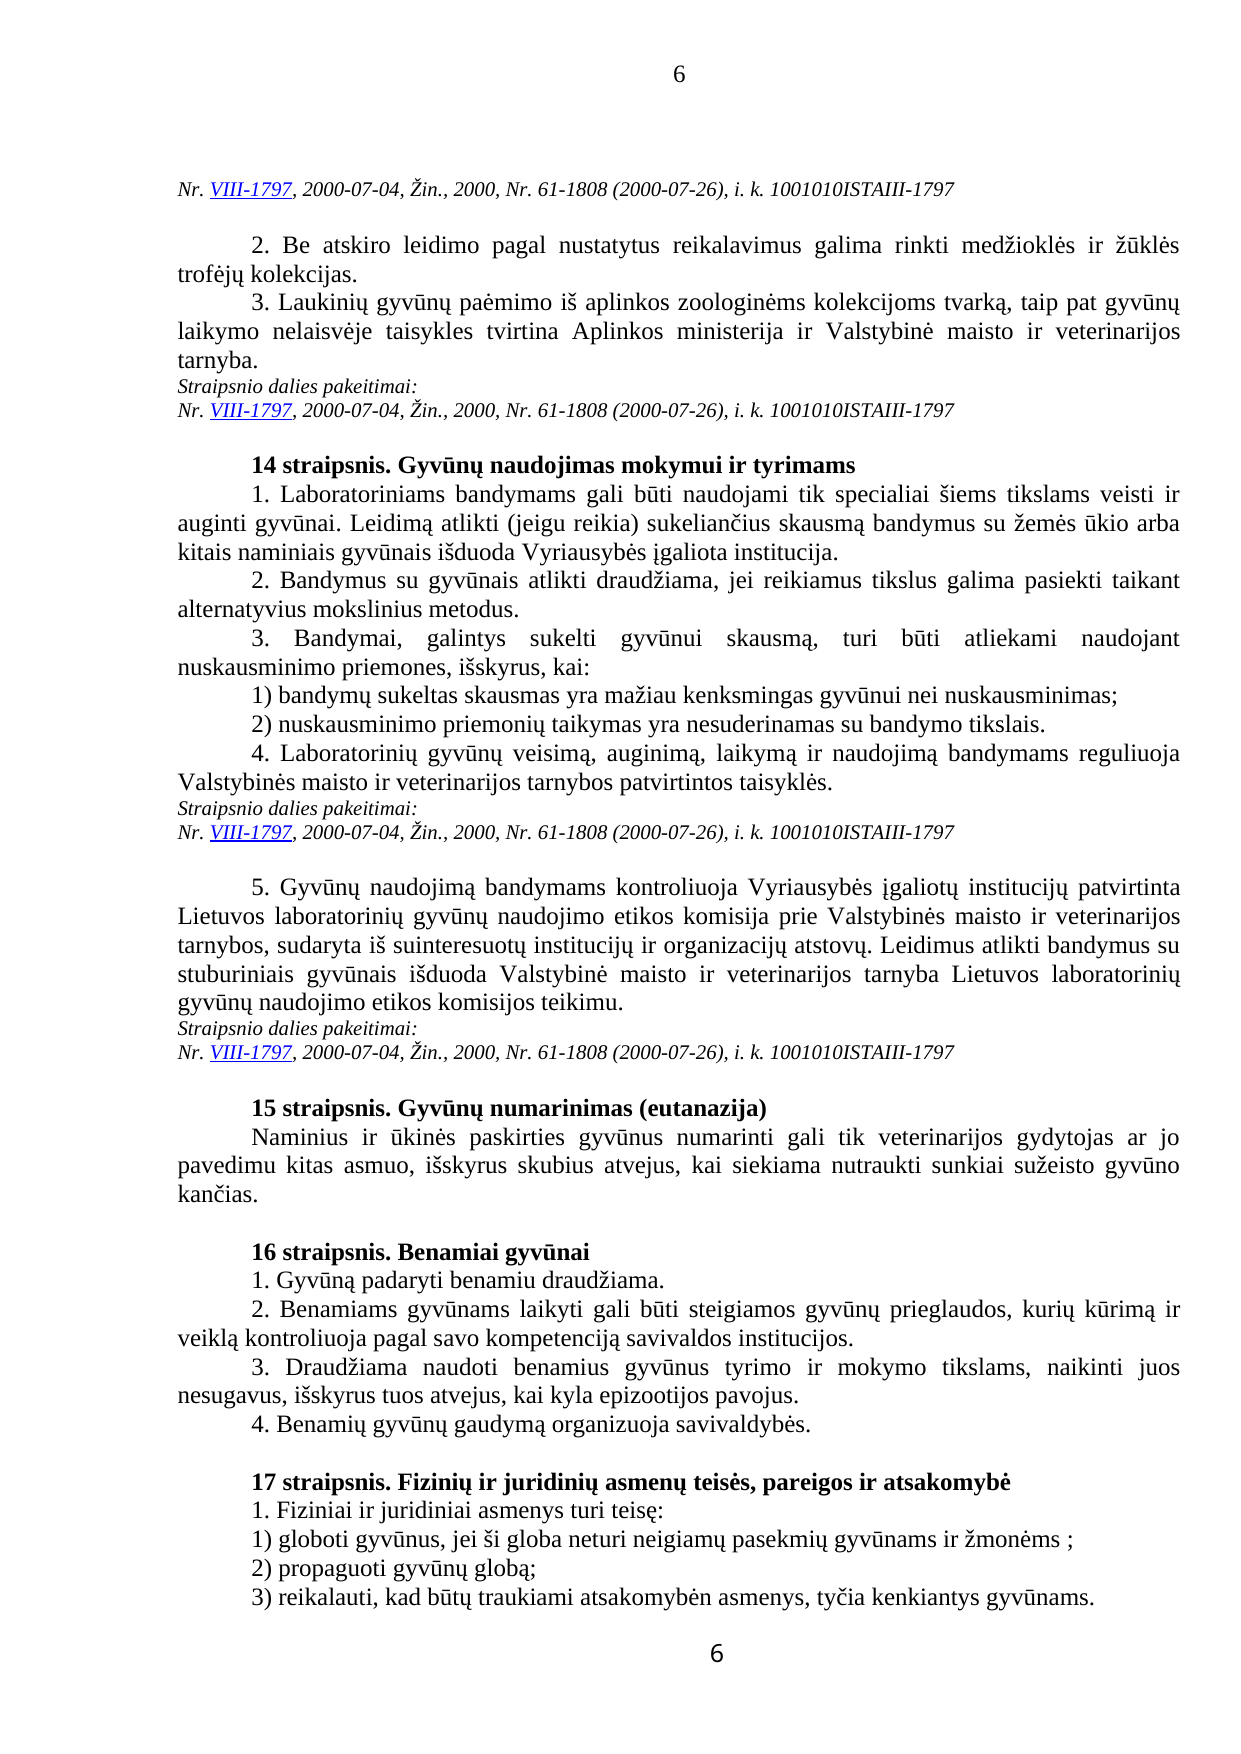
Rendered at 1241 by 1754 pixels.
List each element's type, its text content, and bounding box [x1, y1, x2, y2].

text 3) reikalauti, kad būtų traukiami atsakomybėn asmenys, tyčia kenkiantys gyvūnams. [177, 1582, 1181, 1611]
text 3. Draudžiama naudoti benamius gyvūnus tyrimo ir mokymo tikslams, naikinti juos nesugavus, išskyrus tuos atvejus, kai kyla epizootijos pavojus. [177, 1352, 1181, 1409]
text 2. Be atskiro leidimo pagal nustatytus reikalavimus galima rinkti medžioklės ir žūklės trofėjų kolekcijas. [177, 230, 1181, 287]
text 1. Laboratoriniams bandymams gali būti naudojami tik specialiai šiems tikslams veisti ir auginti gyvūnai. Leidimą atlikti (jeigu reikia) sukeliančius skausmą bandymus su žemės ūkio arba kitais naminiais gyvūnais išduoda Vyriausybės įgaliota institucija. [177, 479, 1181, 566]
text 16 straipsnis. Benamiai gyvūnai [177, 1237, 1181, 1266]
text 1) globoti gyvūnus, jei ši globa neturi neigiamų pasekmių gyvūnams ir žmonėms ; [177, 1524, 1181, 1553]
text 1. Fiziniai ir juridiniai asmenys turi teisę: [177, 1496, 1181, 1524]
text 5. Gyvūnų naudojimą bandymams kontroliuoja Vyriausybės įgaliotų institucijų patvirtinta Lietuvos laboratorinių gyvūnų naudojimo etikos komisija prie Valstybinės maisto ir veterinarijos tarnybos, sudaryta iš suinteresuotų institucijų ir organizacijų atstovų. Leidimus atlikti bandymus su stuburiniais gyvūnais išduoda Valstybinė maisto ir veterinarijos tarnyba Lietuvos laboratorinių gyvūnų naudojimo etikos komisijos teikimu. [177, 872, 1181, 1016]
text Naminius ir ūkinės paskirties gyvūnus numarinti gali tik veterinarijos gydytojas ar jo pavedimu kitas asmuo, išskyrus skubius atvejus, kai siekiama nutraukti sunkiai sužeisto gyvūno kančias. [177, 1122, 1181, 1208]
text Straipsnio dalies pakeitimai: [177, 374, 1181, 398]
text 14 straipsnis. Gyvūnų naudojimas mokymui ir tyrimams [177, 451, 1181, 479]
text Nr. VIII-1797, 2000-07-04, Žin., 2000, Nr. 61-1808 (2000-07-26), i. k. 1001010ISTAIII-1797 [177, 1040, 1181, 1064]
text 2) nuskausminimo priemonių taikymas yra nesuderinamas su bandymo tikslais. [177, 709, 1181, 738]
text 1) bandymų sukeltas skausmas yra mažiau kenksmingas gyvūnui nei nuskausminimas; [177, 681, 1181, 709]
text 4. Laboratorinių gyvūnų veisimą, auginimą, laikymą ir naudojimą bandymams reguliuoja Valstybinės maisto ir veterinarijos tarnybos patvirtintos taisyklės. [177, 738, 1181, 796]
text Nr. VIII-1797, 2000-07-04, Žin., 2000, Nr. 61-1808 (2000-07-26), i. k. 1001010ISTAIII-1797 [177, 177, 1181, 201]
text 2) propaguoti gyvūnų globą; [177, 1553, 1181, 1582]
text 3. Bandymai, galintys sukelti gyvūnui skausmą, turi būti atliekami naudojant nuskausminimo priemones, išskyrus, kai: [177, 623, 1181, 681]
text 1. Gyvūną padaryti benamiu draudžiama. [177, 1266, 1181, 1294]
text 4. Benamių gyvūnų gaudymą organizuoja savivaldybės. [177, 1409, 1181, 1438]
text 2. Bandymus su gyvūnais atlikti draudžiama, jei reikiamus tikslus galima pasiekti taikant alternatyvius mokslinius metodus. [177, 566, 1181, 623]
text Nr. VIII-1797, 2000-07-04, Žin., 2000, Nr. 61-1808 (2000-07-26), i. k. 1001010ISTAIII-1797 [177, 398, 1181, 422]
text 2. Benamiams gyvūnams laikyti gali būti steigiamos gyvūnų prieglaudos, kurių kūrimą ir veiklą kontroliuoja pagal savo kompetenciją savivaldos institucijos. [177, 1294, 1181, 1352]
text 15 straipsnis. Gyvūnų numarinimas (eutanazija) [177, 1093, 1181, 1122]
text Straipsnio dalies pakeitimai: [177, 796, 1181, 820]
text Nr. VIII-1797, 2000-07-04, Žin., 2000, Nr. 61-1808 (2000-07-26), i. k. 1001010ISTAIII-1797 [177, 820, 1181, 844]
text Straipsnio dalies pakeitimai: [177, 1016, 1181, 1040]
text 17 straipsnis. Fizinių ir juridinių asmenų teisės, pareigos ir atsakomybė [177, 1467, 1181, 1496]
text 3. Laukinių gyvūnų paėmimo iš aplinkos zoologinėms kolekcijoms tvarką, taip pat gyvūnų laikymo nelaisvėje taisykles tvirtina Aplinkos ministerija ir Valstybinė maisto ir veterinarijos tarnyba. [177, 287, 1181, 374]
